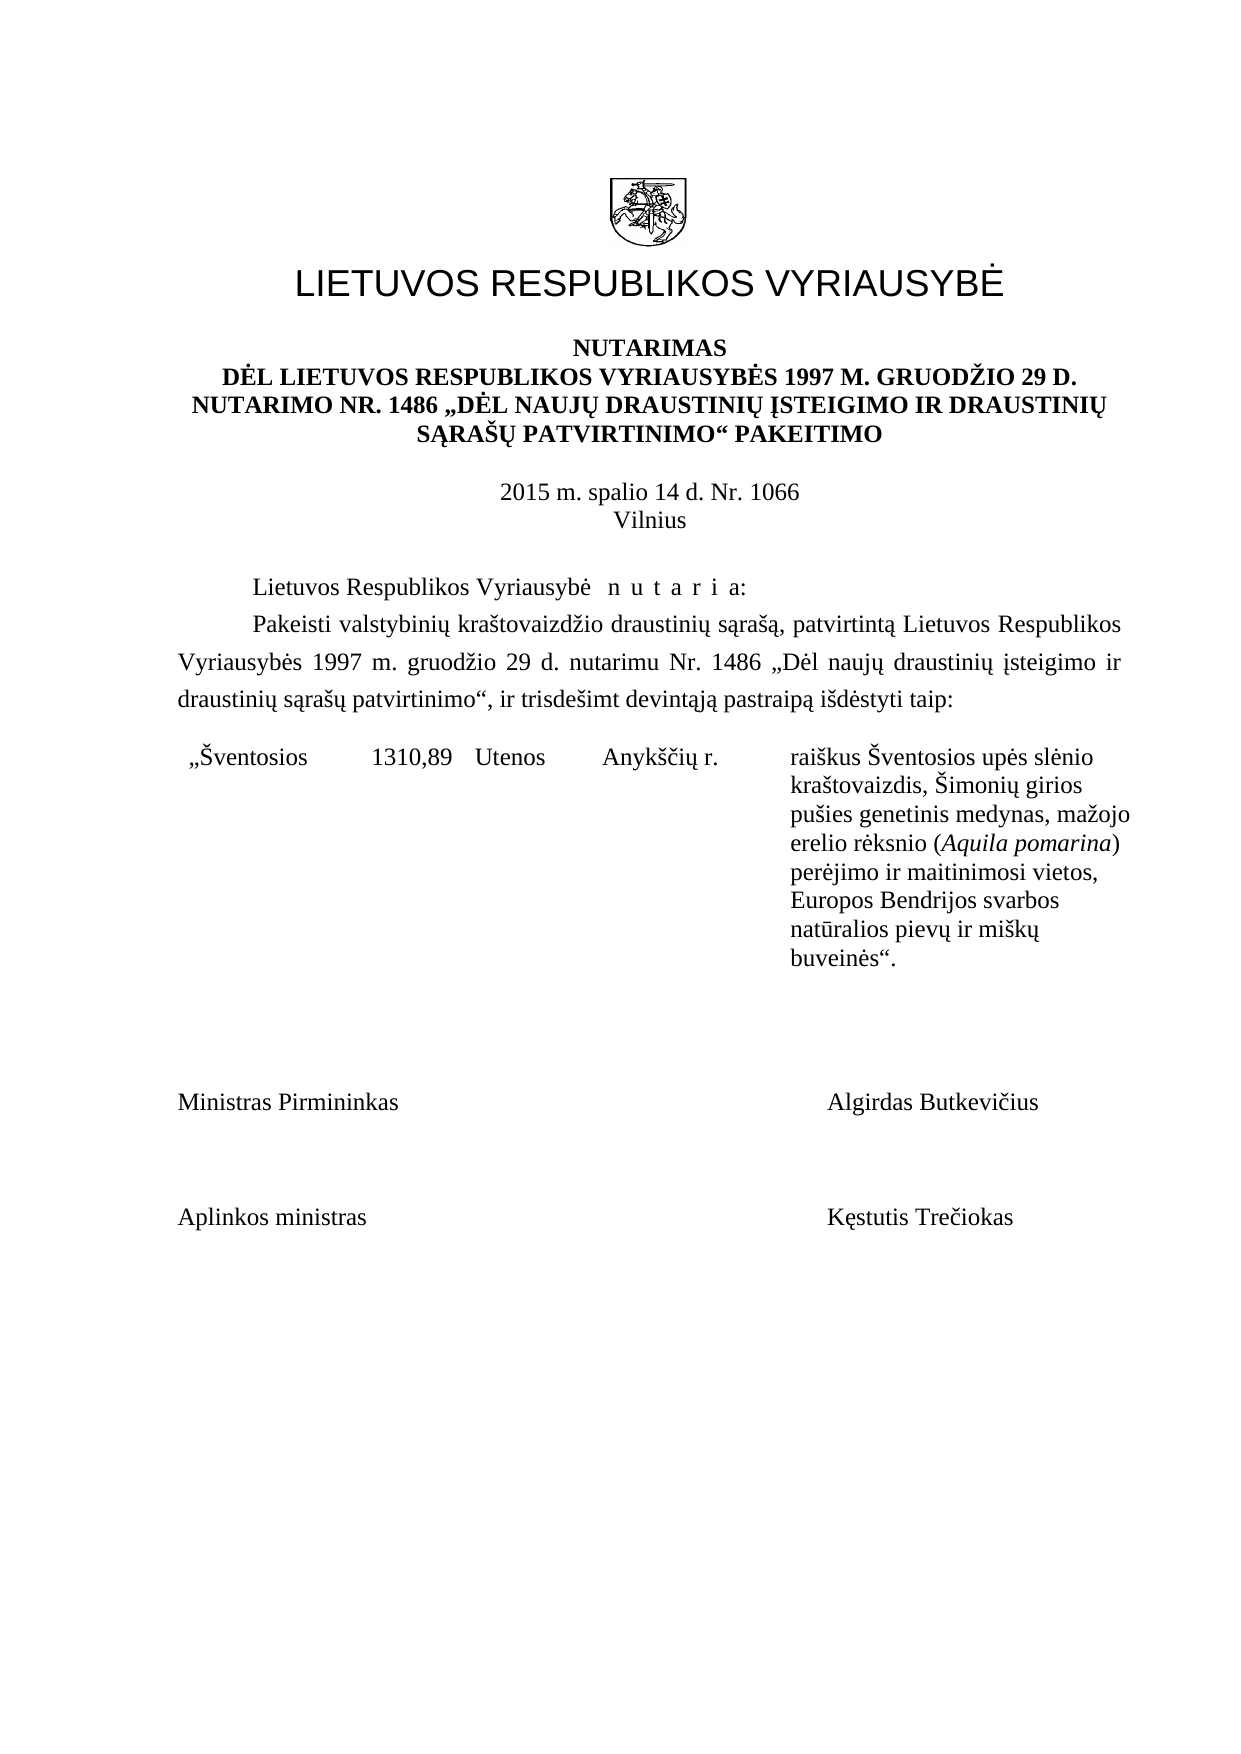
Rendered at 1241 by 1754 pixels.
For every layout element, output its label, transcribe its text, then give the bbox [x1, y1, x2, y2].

table_header „Šventosios [177, 742, 339, 972]
text nutarimas [177, 333, 1122, 362]
table_header 1310,89 [340, 742, 463, 972]
text Aplinkos ministras Kęstutis Trečiokas [177, 1202, 1122, 1230]
text 2015 m. spalio 14 d. Nr. 1066 Vilnius [177, 477, 1122, 534]
text Lietuvos Respublikos Vyriausybė nutaria: [177, 563, 1122, 600]
table_header Utenos [463, 742, 591, 972]
text Ministras Pirmininkas Algirdas Butkevičius [177, 1087, 1122, 1115]
text Pakeisti valstybinių kraštovaizdžio draustinių sąrašą, patvirtintą Lietuvos Respublikos Vyriausybės 1997 m. gruodžio 29 d. nutarimu Nr. 1486 „Dėl naujų draustinių įsteigimo ir draustinių sąrašų patvirtinimo“, ir trisdešimt devintąją pastraipą išdėstyti taip: [177, 600, 1122, 713]
text Dėl Lietuvos respublikos vyriausybės 1997 m. gruodžio 29 d. nutarimo Nr. 1486 „Dėl naujų draustinių įsteigimo ir draustinių sąrašų patvirtinimo“ pakeitimo [177, 362, 1122, 448]
table_header raiškus Šventosios upės slėnio kraštovaizdis, Šimonių girios pušies genetinis medynas, mažojo erelio rėksnio (Aquila pomarina) perėjimo ir maitinimosi vietos, Europos Bendrijos svarbos natūralios pievų ir miškų buveinės“. [779, 742, 1152, 972]
table_header Anykščių r. [591, 742, 779, 972]
text Lietuvos Respublikos Vyriausybė [177, 261, 1122, 304]
